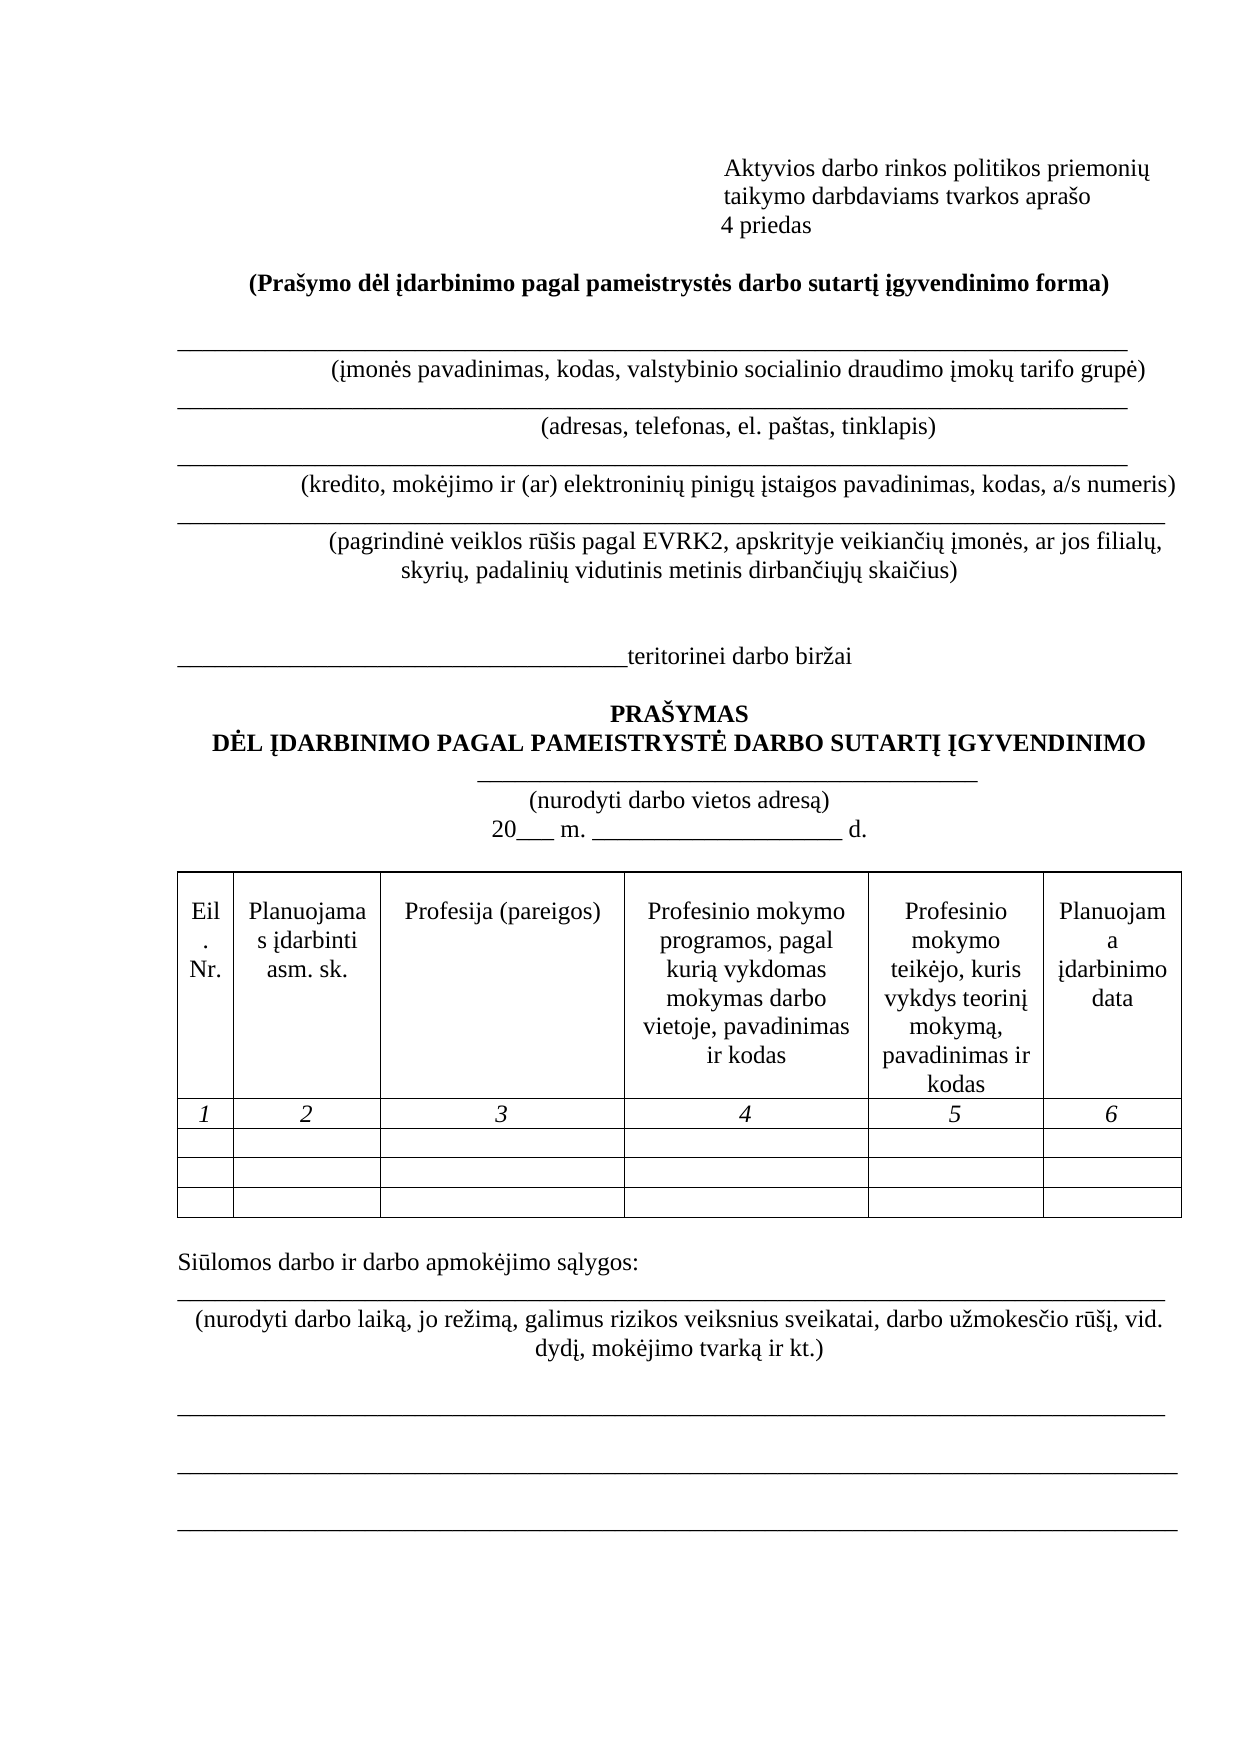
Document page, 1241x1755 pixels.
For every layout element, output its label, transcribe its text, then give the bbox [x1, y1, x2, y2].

table_cell [234, 1129, 380, 1157]
text Siūlomos darbo ir darbo apmokėjimo sąlygos: [177, 1247, 1181, 1275]
table_cell [178, 1158, 233, 1187]
table_cell [1044, 1158, 1181, 1187]
text (Prašymo dėl įdarbinimo pagal pameistrystės darbo sutartį įgyvendinimo forma) [177, 268, 1181, 296]
text (adresas, telefonas, el. paštas, tinklapis) [177, 411, 1181, 440]
table_cell [381, 1129, 624, 1157]
text ____________________________________teritorinei darbo biržai [177, 641, 1181, 670]
table_header Profesinio mokymo teikėjo, kuris vykdys teorinį mokymą, pavadinimas ir kodas [869, 873, 1043, 1098]
text (nurodyti darbo laiką, jo režimą, galimus rizikos veiksnius sveikatai, darbo užmokesčio rūšį, vid. dydį, mokėjimo tvarką ir kt.) [177, 1304, 1181, 1362]
table_cell [625, 1158, 868, 1187]
table_cell 6 [1044, 1099, 1181, 1127]
text ____________________________________________________________________________ [177, 440, 1181, 469]
subtitle PRAŠYMAS [177, 699, 1181, 728]
table_cell [1044, 1188, 1181, 1217]
text 4 priedas [695, 210, 1181, 239]
table_cell [869, 1129, 1043, 1157]
table_cell [625, 1188, 868, 1217]
table_cell 1 [178, 1099, 233, 1127]
table_cell [625, 1129, 868, 1157]
table_cell [178, 1188, 233, 1217]
text (įmonės pavadinimas, kodas, valstybinio socialinio draudimo įmokų tarifo grupė) [177, 354, 1181, 383]
text _______________________________________________________________________________ [177, 1275, 1181, 1304]
table_header Eil. Nr. [178, 873, 233, 1098]
text ________________________________________________________________________________ [177, 1448, 1181, 1477]
text Aktyvios darbo rinkos politikos priemonių [723, 153, 1181, 181]
text DĖL ĮDARBINIMO PAGAL PAMEISTRYSTĖ DARBO SUTARTĮ ĮGYVENDINIMO [177, 728, 1181, 756]
table_header Profesija (pareigos) [381, 873, 624, 1098]
table_cell [869, 1158, 1043, 1187]
table_cell [381, 1188, 624, 1217]
table_cell [178, 1129, 233, 1157]
table_cell 5 [869, 1099, 1043, 1127]
text taikymo darbdaviams tvarkos aprašo [723, 181, 1181, 210]
table_cell [234, 1158, 380, 1187]
table_cell 3 [381, 1099, 624, 1127]
table_cell [869, 1188, 1043, 1217]
text ____________________________________________________________________________ [177, 383, 1181, 411]
text (kredito, mokėjimo ir (ar) elektroninių pinigų įstaigos pavadinimas, kodas, a/s numeris) [177, 469, 1181, 498]
text _______________________________________________________________________________ [177, 498, 1181, 526]
table_header Planuojamas įdarbinti asm. sk. [234, 873, 380, 1098]
table_cell 2 [234, 1099, 380, 1127]
table_cell [1044, 1129, 1181, 1157]
table_header Planuojama įdarbinimo data [1044, 873, 1181, 1098]
table_cell [234, 1188, 380, 1217]
table_cell [381, 1158, 624, 1187]
text (nurodyti darbo vietos adresą) [177, 785, 1181, 814]
table_cell 4 [625, 1099, 868, 1127]
table_header Profesinio mokymo programos, pagal kurią vykdomas mokymas darbo vietoje, pavadinimas ir kodas [625, 873, 868, 1098]
text ________________________________________________________________________________ [177, 1505, 1181, 1534]
text _______________________________________________________________________________ [177, 1390, 1181, 1419]
text ____________________________________________________________________________ [177, 325, 1181, 354]
subtitle (pagrindinė veiklos rūšis pagal EVRK2, apskrityje veikiančių įmonės, ar jos filialų, skyrių, padalinių vidutinis metinis dirbančiųjų skaičius) [177, 526, 1181, 584]
text 20___ m. ____________________ d. [177, 814, 1181, 843]
text ________________________________________ [402, 756, 1181, 785]
